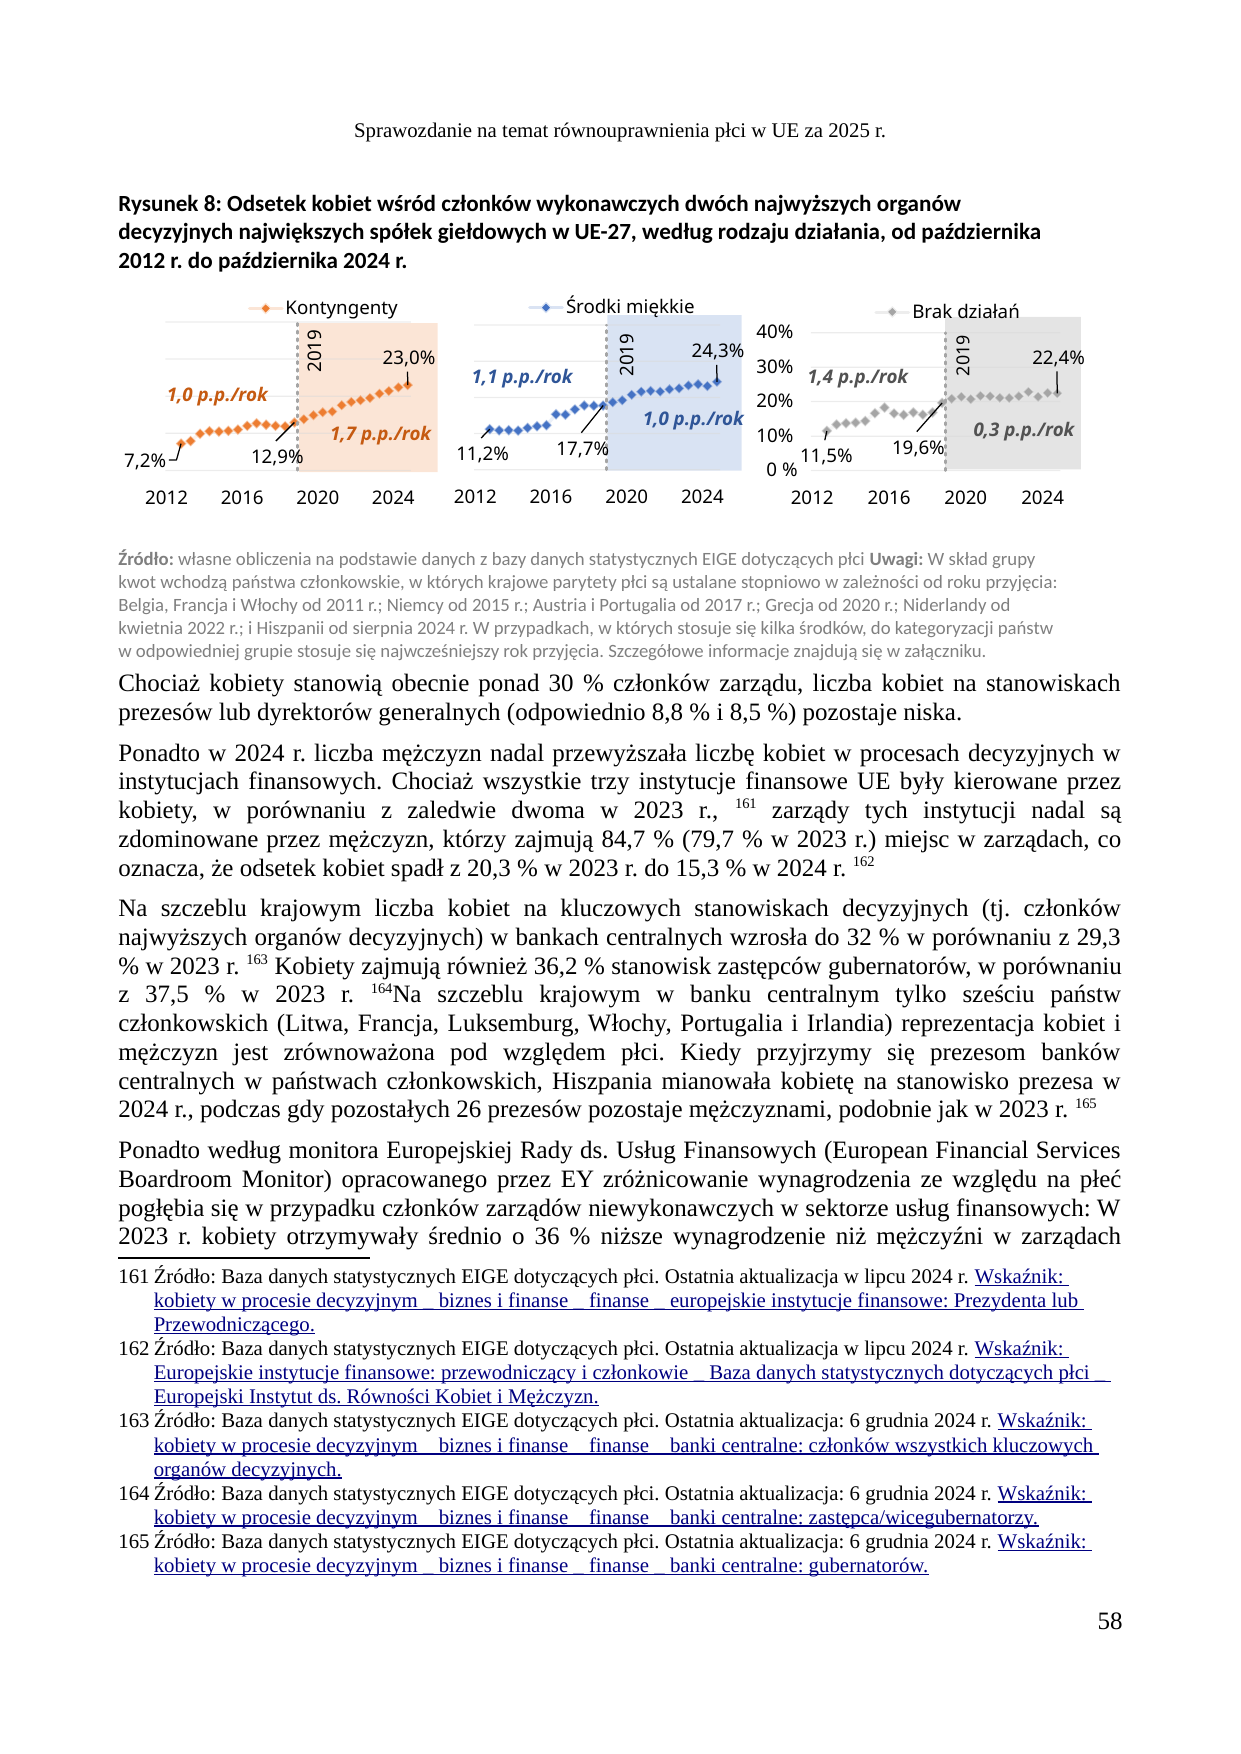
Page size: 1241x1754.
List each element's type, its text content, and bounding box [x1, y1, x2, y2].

text Nowe rozporządzenie w sprawie ogólnego bezpieczeństwa produktów ma zastosowanie od dnia 13 grudnia 2024 r. Zaostrzono w nim przepisy dotyczące bezpieczeństwa produktów sprzedawanych zarówno w internecie, jak i poza nim, oraz określono, że przy ocenie ryzyka związanego z produktami i w działaniach normalizacyjnych należy uwzględniać różnice między płciami. Komisja wspiera wszystkie zainteresowane strony we wdrażaniu tego nowego rozporządzenia. [607, 315, 742, 471]
text Źródło: Baza danych statystycznych EIGE dotyczących płci. Ostatnia aktualizacja: 6 grudnia 2024 r. Wskaźnik: kobiety w procesie decyzyjnym _ biznes i finanse _ finanse _ banki centralne: członków wszystkich kluczowych organów decyzyjnych. [118, 1408, 1122, 1481]
text Źródło: Baza danych statystycznych EIGE dotyczących płci. Ostatnia aktualizacja: 6 grudnia 2024 r. Wskaźnik: kobiety w procesie decyzyjnym _ biznes i finanse _ finanse _ banki centralne: zastępca/wicegubernatorzy. [118, 1481, 1122, 1529]
text Ponadto według monitora Europejskiej Rady ds. Usług Finansowych (European Financial Services Boardroom Monitor) opracowanego przez EY zróżnicowanie wynagrodzenia ze względu na płeć pogłębia się w przypadku członków zarządów niewykonawczych w sektorze usług finansowych: W 2023 r. kobiety otrzymywały średnio o 36 % niższe wynagrodzenie niż mężczyźni w zarządach [118, 1135, 1122, 1250]
text Na szczeblu krajowym liczba kobiet na kluczowych stanowiskach decyzyjnych (tj. członków najwyższych organów decyzyjnych) w bankach centralnych wzrosła do 32 % w porównaniu z 29,3 % w 2023 r. Kobiety zajmują również 36,2 % stanowisk zastępców gubernatorów, w porównaniu z 37,5 % w 2023 r. Na szczeblu krajowym w banku centralnym tylko sześciu państw członkowskich (Litwa, Francja, Luksemburg, Włochy, Portugalia i Irlandia) reprezentacja kobiet i mężczyzn jest zrównoważona pod względem płci. Kiedy przyjrzymy się prezesom banków centralnych w państwach członkowskich, Hiszpania mianowała kobietę na stanowisko prezesa w 2024 r., podczas gdy pozostałych 26 prezesów pozostaje mężczyznami, podobnie jak w 2023 r. [118, 893, 1122, 1123]
text Chociaż kobiety stanowią obecnie ponad 30 % członków zarządu, liczba kobiet na stanowiskach prezesów lub dyrektorów generalnych (odpowiednio 8,8 % i 8,5 %) pozostaje niska. [118, 183, 1122, 726]
text Źródło: Baza danych statystycznych EIGE dotyczących płci. Ostatnia aktualizacja w lipcu 2024 r. Wskaźnik: kobiety w procesie decyzyjnym _ biznes i finanse _ finanse _ europejskie instytucje finansowe: Prezydenta lub Przewodniczącego. [118, 1264, 1122, 1336]
text Ponadto w 2024 r. liczba mężczyzn nadal przewyższała liczbę kobiet w procesach decyzyjnych w instytucjach finansowych. Chociaż wszystkie trzy instytucje finansowe UE były kierowane przez kobiety, w porównaniu z zaledwie dwoma w 2023 r., zarządy tych instytucji nadal są zdominowane przez mężczyzn, którzy zajmują 84,7 % (79,7 % w 2023 r.) miejsc w zarządach, co oznacza, że odsetek kobiet spadł z 20,3 % w 2023 r. do 15,3 % w 2024 r. [118, 738, 1122, 881]
text Źródło: Baza danych statystycznych EIGE dotyczących płci. Ostatnia aktualizacja w lipcu 2024 r. Wskaźnik: Europejskie instytucje finansowe: przewodniczący i członkowie _ Baza danych statystycznych dotyczących płci _ Europejski Instytut ds. Równości Kobiet i Mężczyzn. [118, 1336, 1122, 1408]
text Źródło: Baza danych statystycznych EIGE dotyczących płci. Ostatnia aktualizacja: 6 grudnia 2024 r. Wskaźnik: kobiety w procesie decyzyjnym _ biznes i finanse _ finanse _ banki centralne: gubernatorów. [118, 1529, 1122, 1577]
